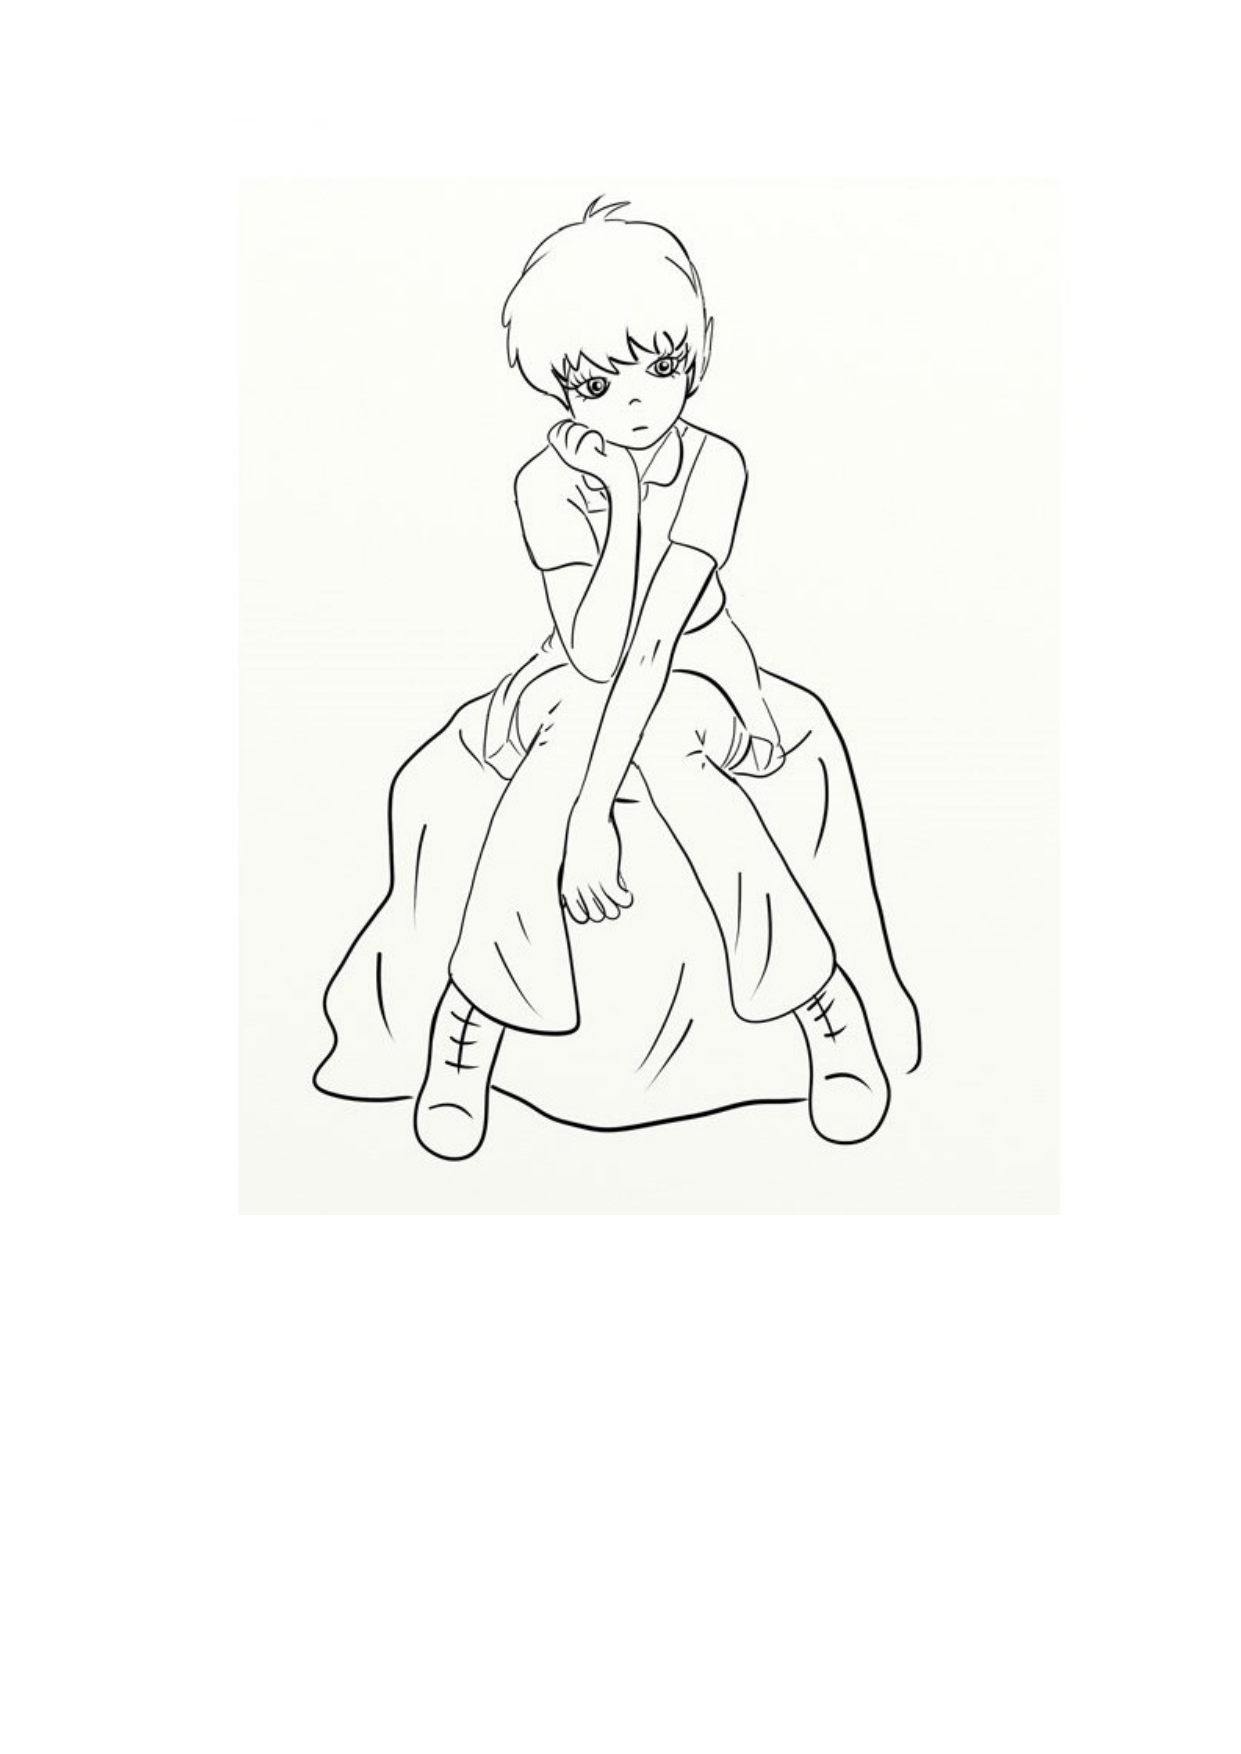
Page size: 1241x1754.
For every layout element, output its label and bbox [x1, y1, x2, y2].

picture [156, 118, 1084, 1215]
